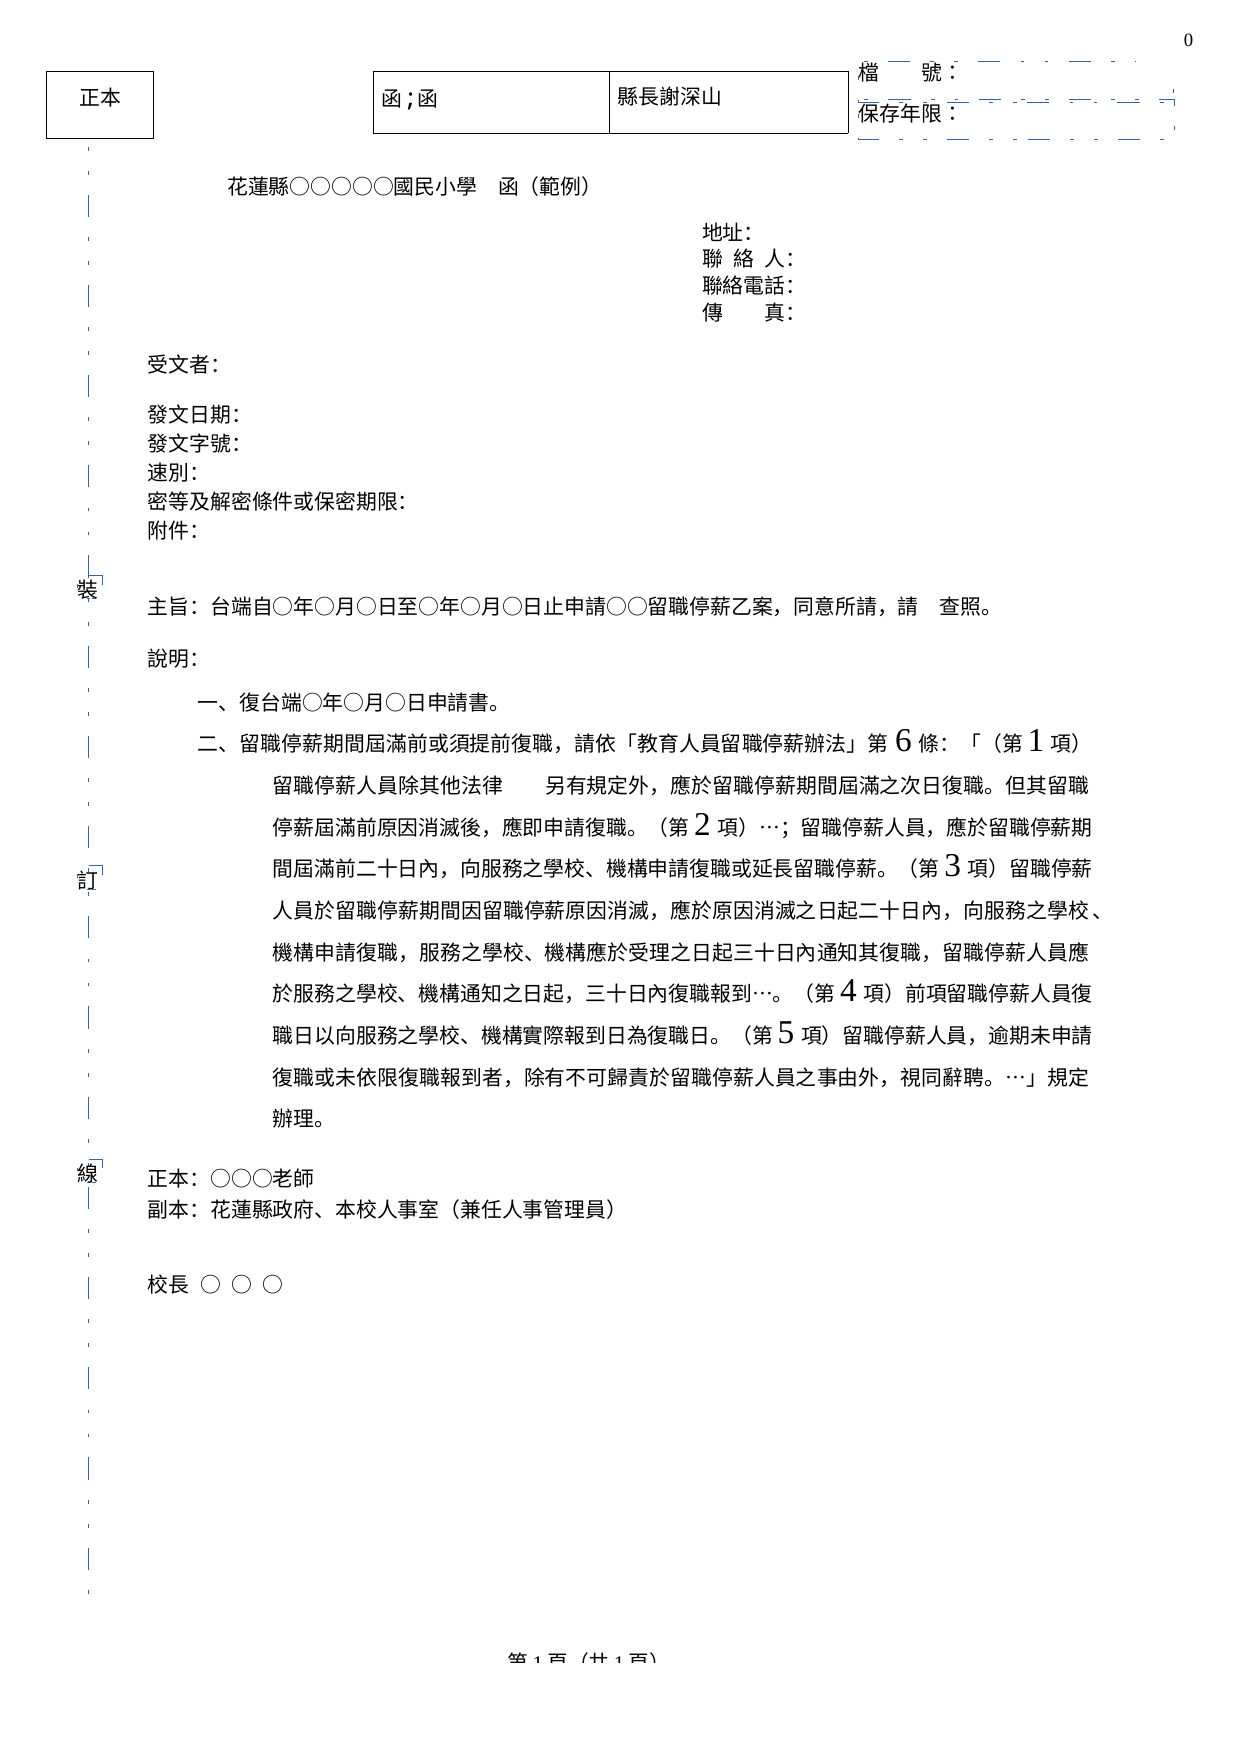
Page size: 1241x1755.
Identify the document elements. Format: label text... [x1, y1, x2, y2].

text 地址： [702, 220, 1162, 245]
text [1136, 21, 1240, 73]
text 正本 [56, 81, 144, 111]
text 受文者： [148, 348, 1093, 378]
text 0 [1145, 30, 1231, 50]
text 速別： [148, 457, 1093, 486]
text 傳 真： [702, 299, 1162, 326]
text 密等及解密條件或保密期限： [148, 486, 1093, 516]
text 主旨：台端自○年○月○日至○年○月○日止申請○○留職停薪乙案，同意所請，請 查照。 [148, 572, 1093, 624]
text 縣長謝深山 [618, 80, 839, 110]
text 發文日期： [148, 399, 1093, 428]
text 一、復台端○年○月○日申請書。 [148, 677, 1093, 718]
text 花蓮縣○○○○○國民小學 函（範例） [148, 148, 1093, 206]
text 正本：○○○老師 [148, 1163, 1093, 1193]
text 副本：花蓮縣政府、本校人事室（兼任人事管理員） [148, 1193, 1093, 1223]
text 函;函 [382, 80, 603, 114]
text 說明： [148, 624, 1093, 677]
text 聯絡電話： [702, 272, 1162, 299]
text [610, 72, 848, 133]
text [47, 72, 153, 138]
text 發文字號： [148, 428, 1093, 457]
text [374, 72, 609, 133]
text [693, 211, 1171, 373]
text 聯 絡 人： [702, 245, 1162, 272]
text 附件： [148, 516, 1093, 545]
text 校長 ○ ○ ○ [148, 1251, 1093, 1303]
text 二、留職停薪期間屆滿前或須提前復職，請依「教育人員留職停薪辦法」第6條：「（第1項）留職停薪人員除其他法律 另有規定外，應於留職停薪期間屆滿之次日復職。但其留職停薪屆滿前原因消滅後，應即申請復職。（第2項）…；留職停薪人員，應於留職停薪期間屆滿前二十日內，向服務之學校、機構申請復職或延長留職停薪。（第3項）留職停薪人員於留職停薪期間因留職停薪原因消滅，應於原因消滅之日起二十日內，向服務之學校、機構申請復職，服務之學校、機構應於受理之日起三十日內通知其復職，留職停薪人員應於服務之學校、機構通知之日起，三十日內復職報到…。（第4項）前項留職停薪人員復職日以向服務之學校、機構實際報到日為復職日。（第5項）留職停薪人員，逾期未申請復職或未依限復職報到者，除有不可歸責於留職停薪人員之事由外，視同辭聘。…」規定辦理。 [198, 718, 1093, 1135]
